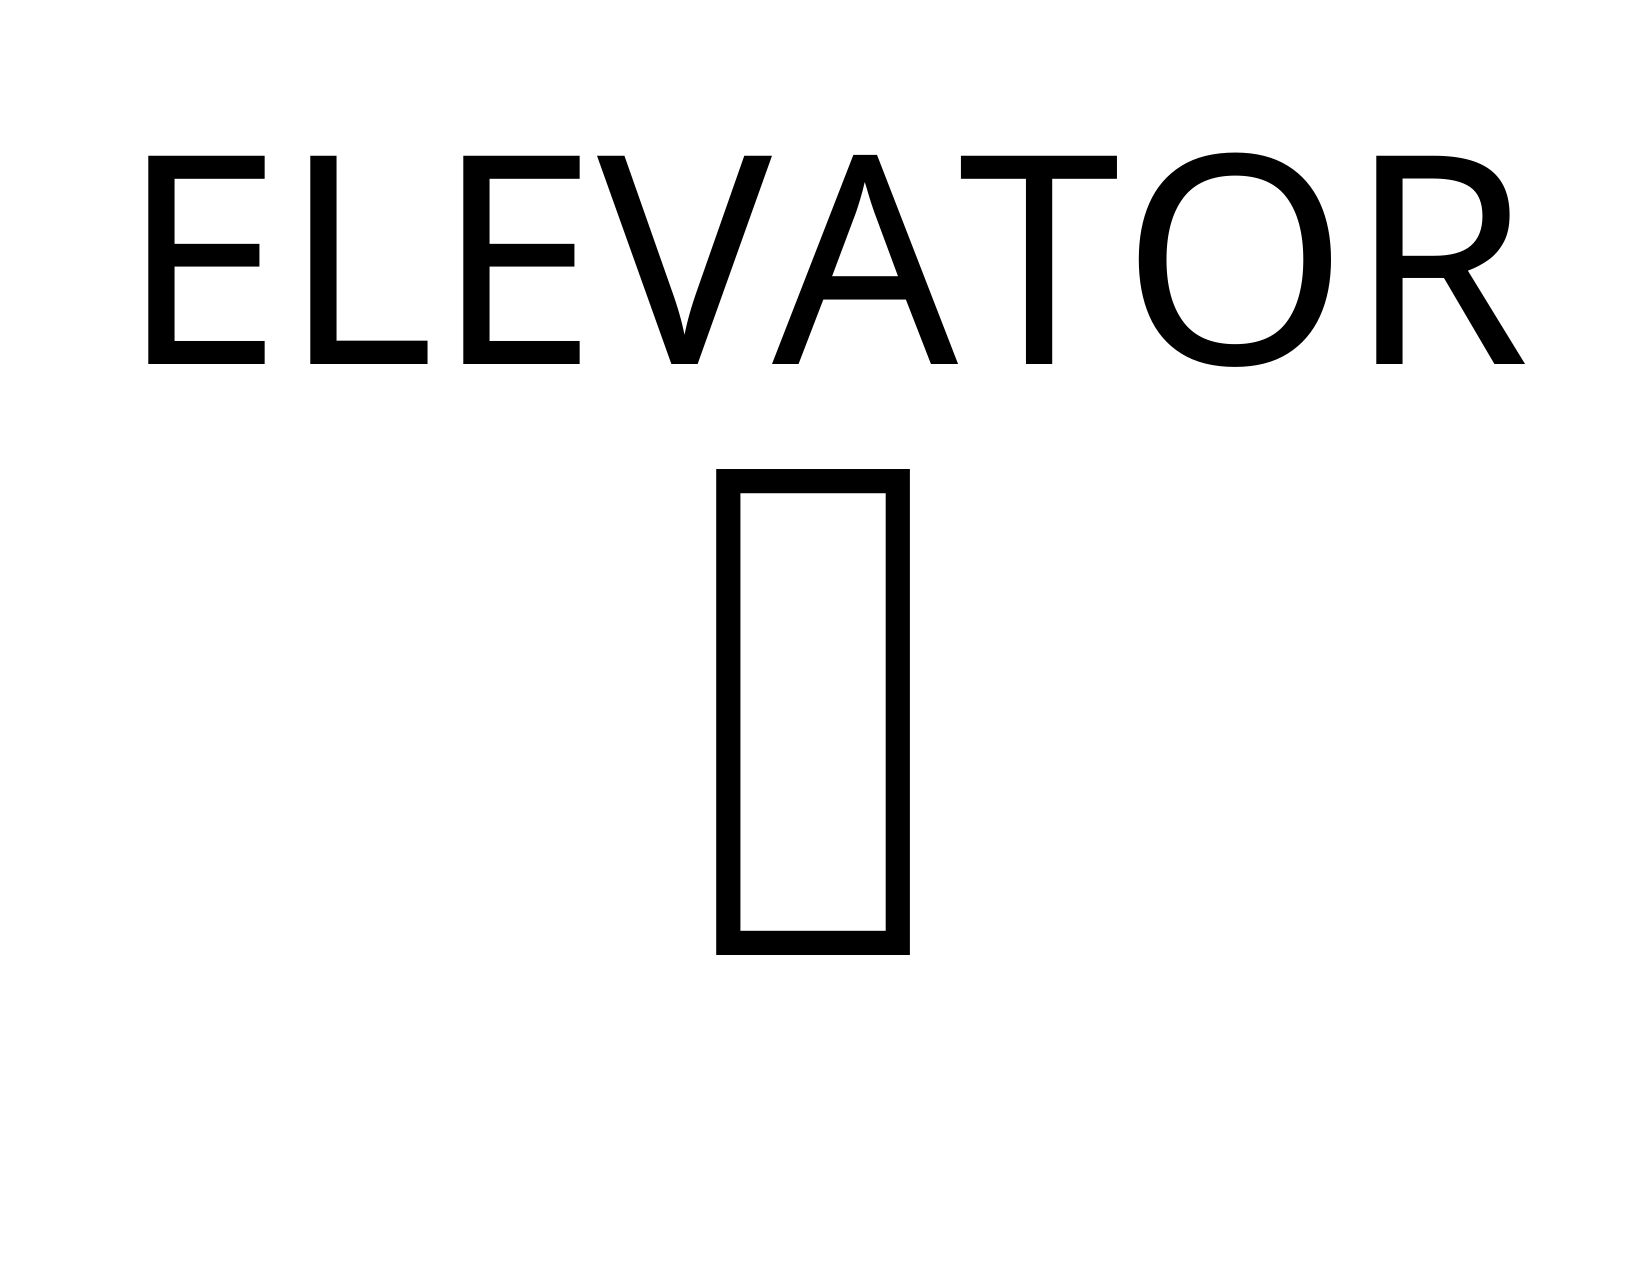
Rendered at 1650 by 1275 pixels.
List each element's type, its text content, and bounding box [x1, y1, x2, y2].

text ELEVATOR  [90, 52, 1560, 1113]
